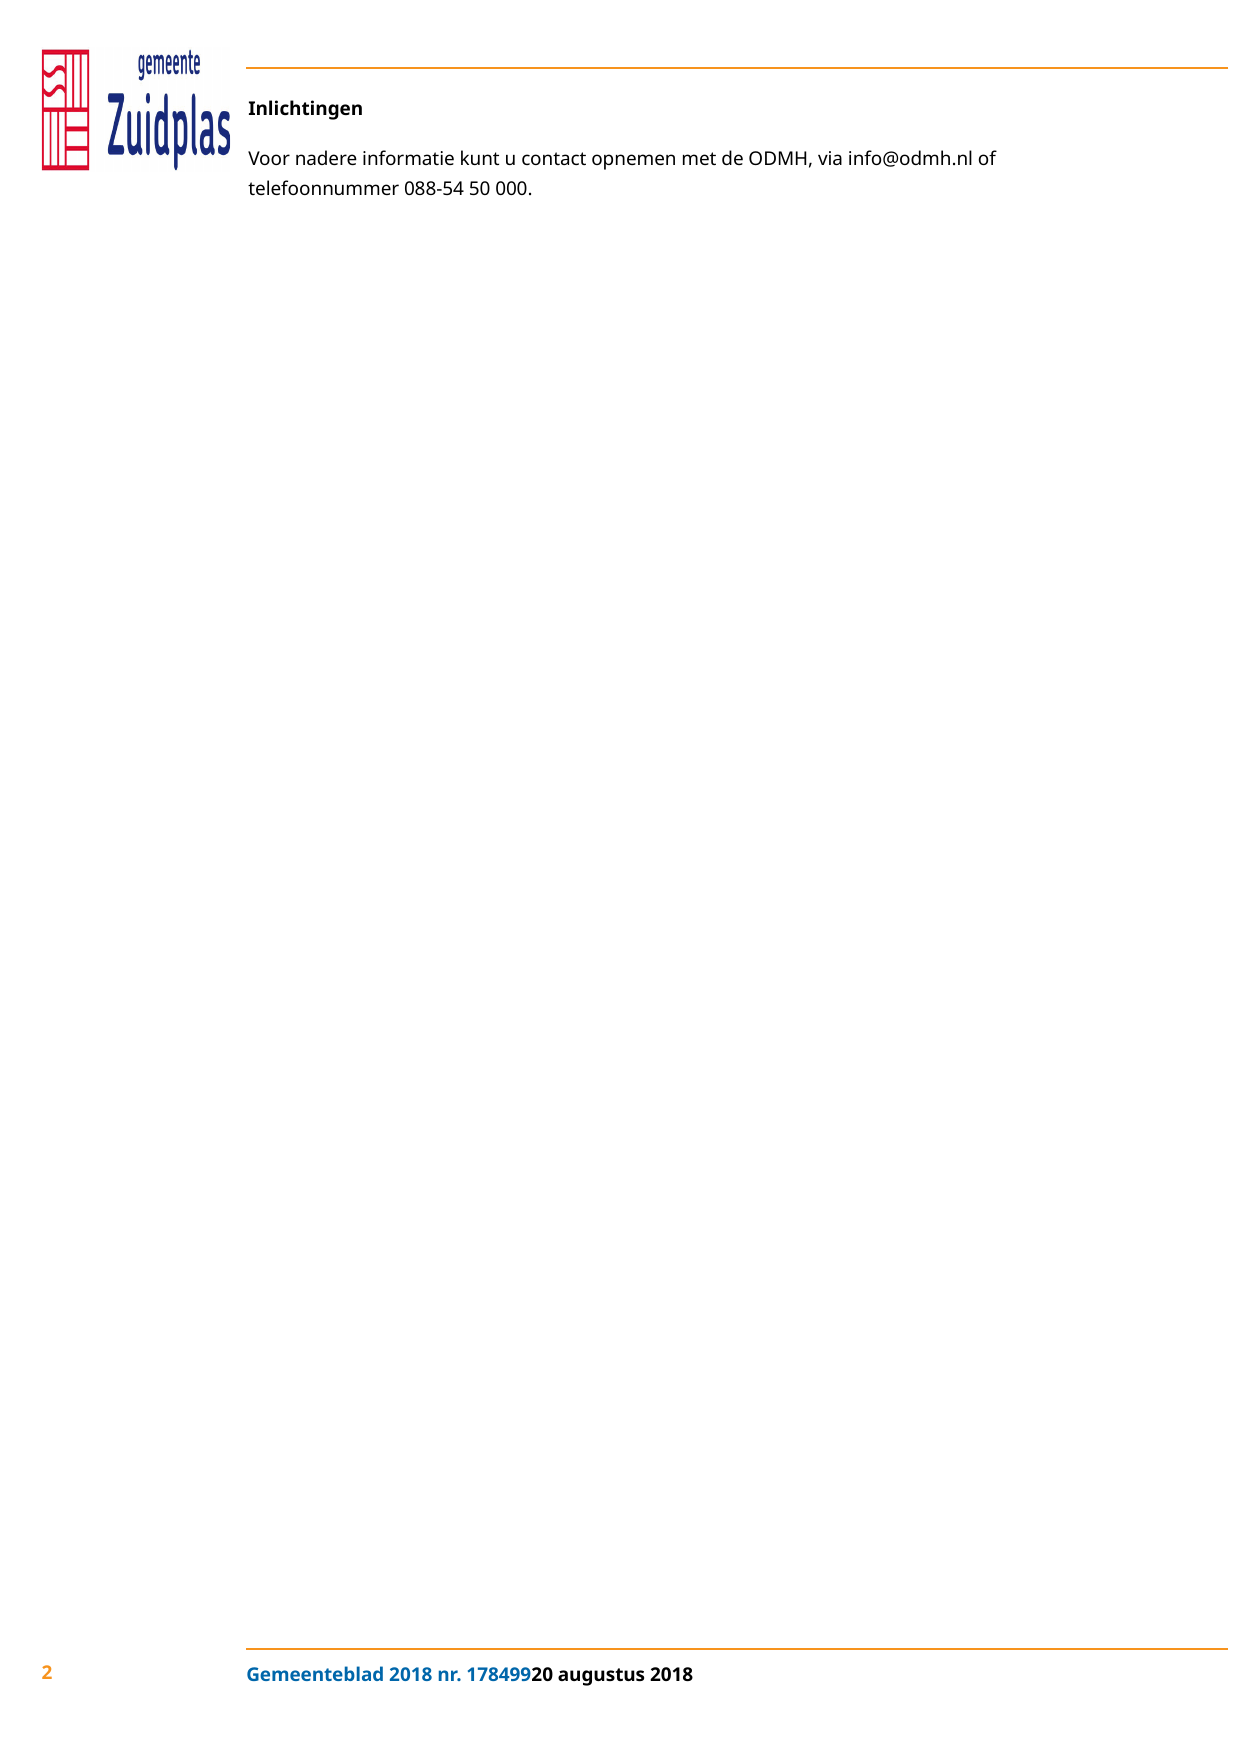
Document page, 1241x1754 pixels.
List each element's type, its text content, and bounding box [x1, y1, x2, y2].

text Voor nadere informatie kunt u contact opnemen met de ODMH, via info@odmh.nl of telefoonnummer 088-54 50 000. [248, 145, 1152, 201]
picture [41, 47, 231, 172]
text Inlichtingen [248, 95, 1152, 121]
